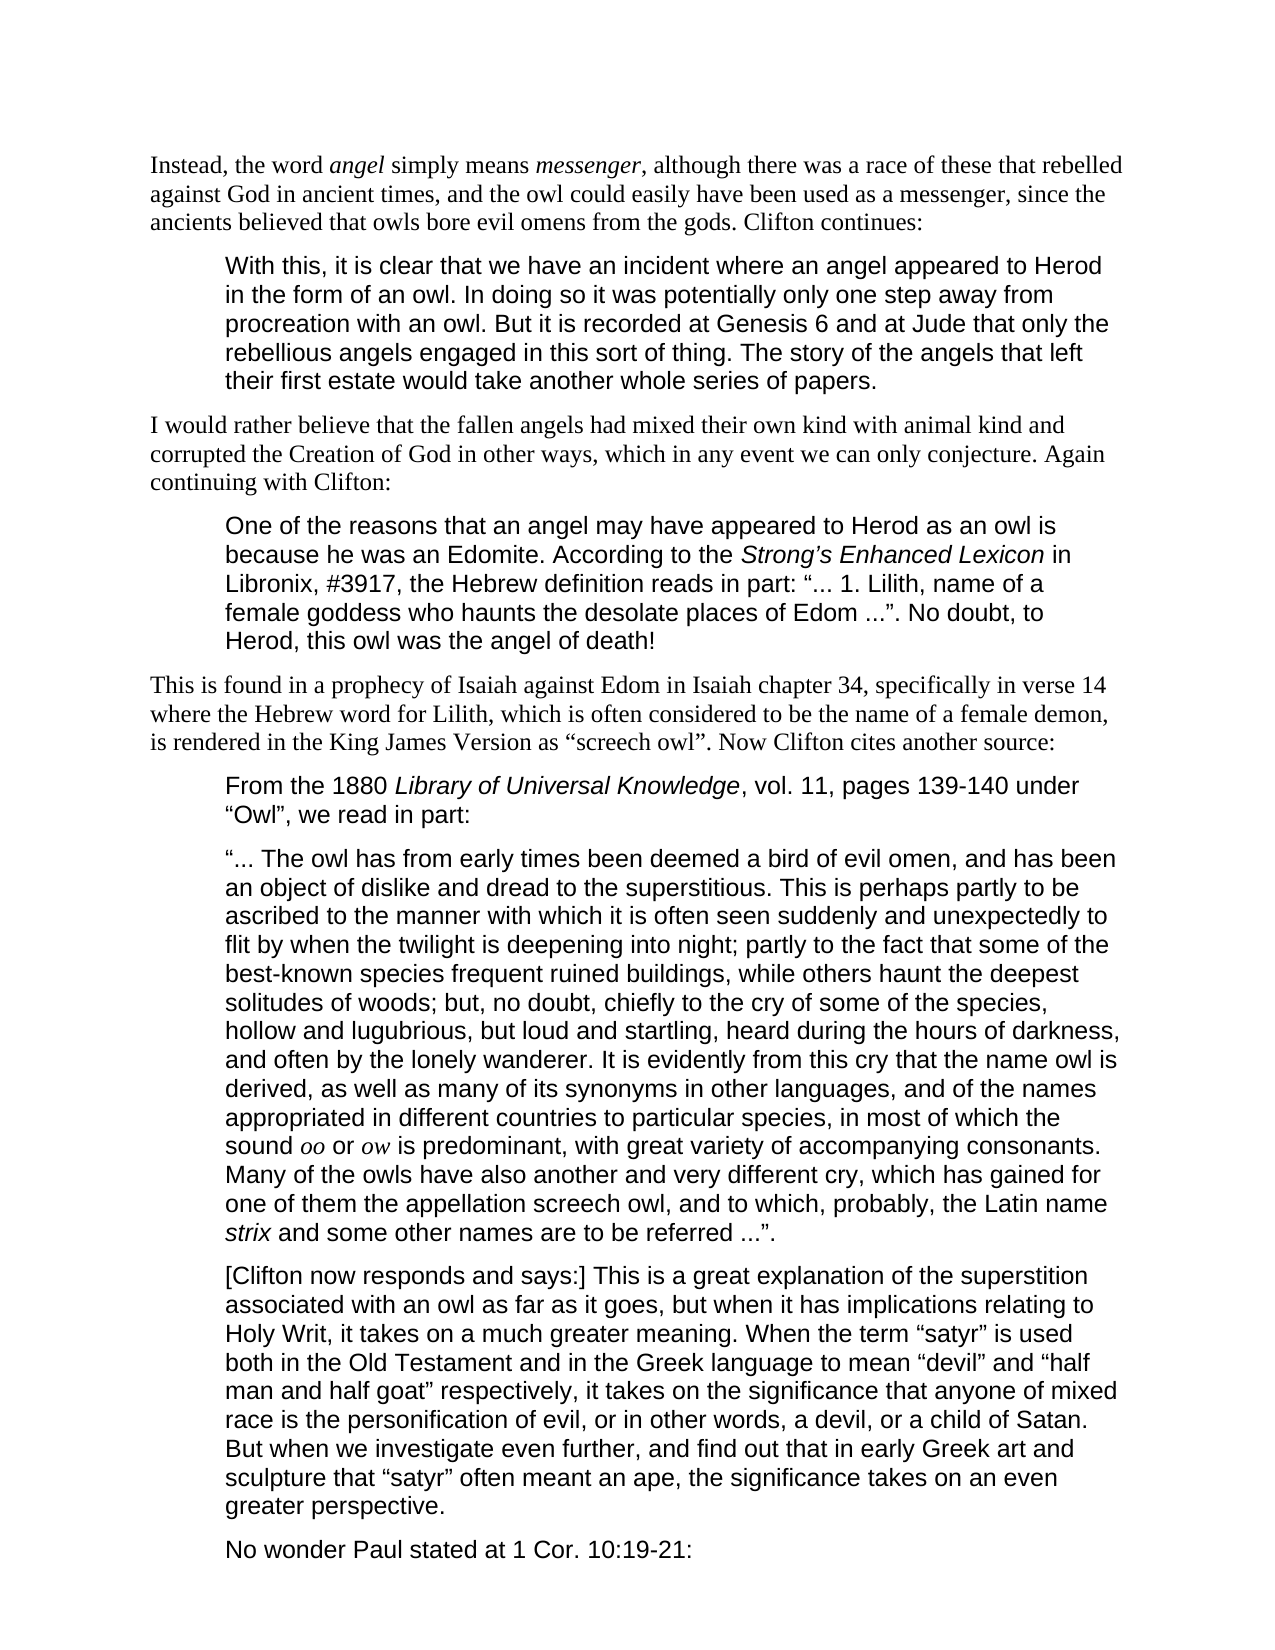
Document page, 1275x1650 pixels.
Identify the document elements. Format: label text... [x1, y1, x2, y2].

text With this, it is clear that we have an incident where an angel appeared to Herod in the form of an owl. In doing so it was potentially only one step away from procreation with an owl. But it is recorded at Genesis 6 and at Jude that only the rebellious angels engaged in this sort of thing. The story of the angels that left their first estate would take another whole series of papers. [225, 251, 1125, 395]
text No wonder Paul stated at 1 Cor. 10:19-21: [225, 1535, 1125, 1564]
text “... The owl has from early times been deemed a bird of evil omen, and has been an object of dislike and dread to the superstitious. This is perhaps partly to be ascribed to the manner with which it is often seen suddenly and unexpectedly to flit by when the twilight is deepening into night; partly to the fact that some of the best-known species frequent ruined buildings, while others haunt the deepest solitudes of woods; but, no doubt, chiefly to the cry of some of the species, hollow and lugubrious, but loud and startling, heard during the hours of darkness, and often by the lonely wanderer. It is evidently from this cry that the name owl is derived, as well as many of its synonyms in other languages, and of the names appropriated in different countries to particular species, in most of which the sound oo or ow is predominant, with great variety of accompanying consonants. Many of the owls have also another and very different cry, which has gained for one of them the appellation screech owl, and to which, probably, the Latin name strix and some other names are to be referred ...”. [225, 844, 1125, 1246]
text I would rather believe that the fallen angels had mixed their own kind with animal kind and corrupted the Creation of God in other ways, which in any event we can only conjecture. Again continuing with Clifton: [150, 410, 1125, 496]
text From the 1880 Library of Universal Knowledge, vol. 11, pages 139-140 under “Owl”, we read in part: [225, 771, 1125, 829]
text [Clifton now responds and says:] This is a great explanation of the superstition associated with an owl as far as it goes, but when it has implications relating to Holy Writ, it takes on a much greater meaning. When the term “satyr” is used both in the Old Testament and in the Greek language to mean “devil” and “half man and half goat” respectively, it takes on the significance that anyone of mixed race is the personification of evil, or in other words, a devil, or a child of Satan. But when we investigate even further, and find out that in early Greek art and sculpture that “satyr” often meant an ape, the significance takes on an even greater perspective. [225, 1261, 1125, 1520]
text One of the reasons that an angel may have appeared to Herod as an owl is because he was an Edomite. According to the Strong’s Enhanced Lexicon in Libronix, #3917, the Hebrew definition reads in part: “... 1. Lilith, name of a female goddess who haunts the desolate places of Edom ...”. No doubt, to Herod, this owl was the angel of death! [225, 511, 1125, 655]
text This is found in a prophecy of Isaiah against Edom in Isaiah chapter 34, specifically in verse 14 where the Hebrew word for Lilith, which is often considered to be the name of a female demon, is rendered in the King James Version as “screech owl”. Now Clifton cites another source: [150, 670, 1125, 756]
text Instead, the word angel simply means messenger, although there was a race of these that rebelled against God in ancient times, and the owl could easily have been used as a messenger, since the ancients believed that owls bore evil omens from the gods. Clifton continues: [150, 150, 1125, 236]
